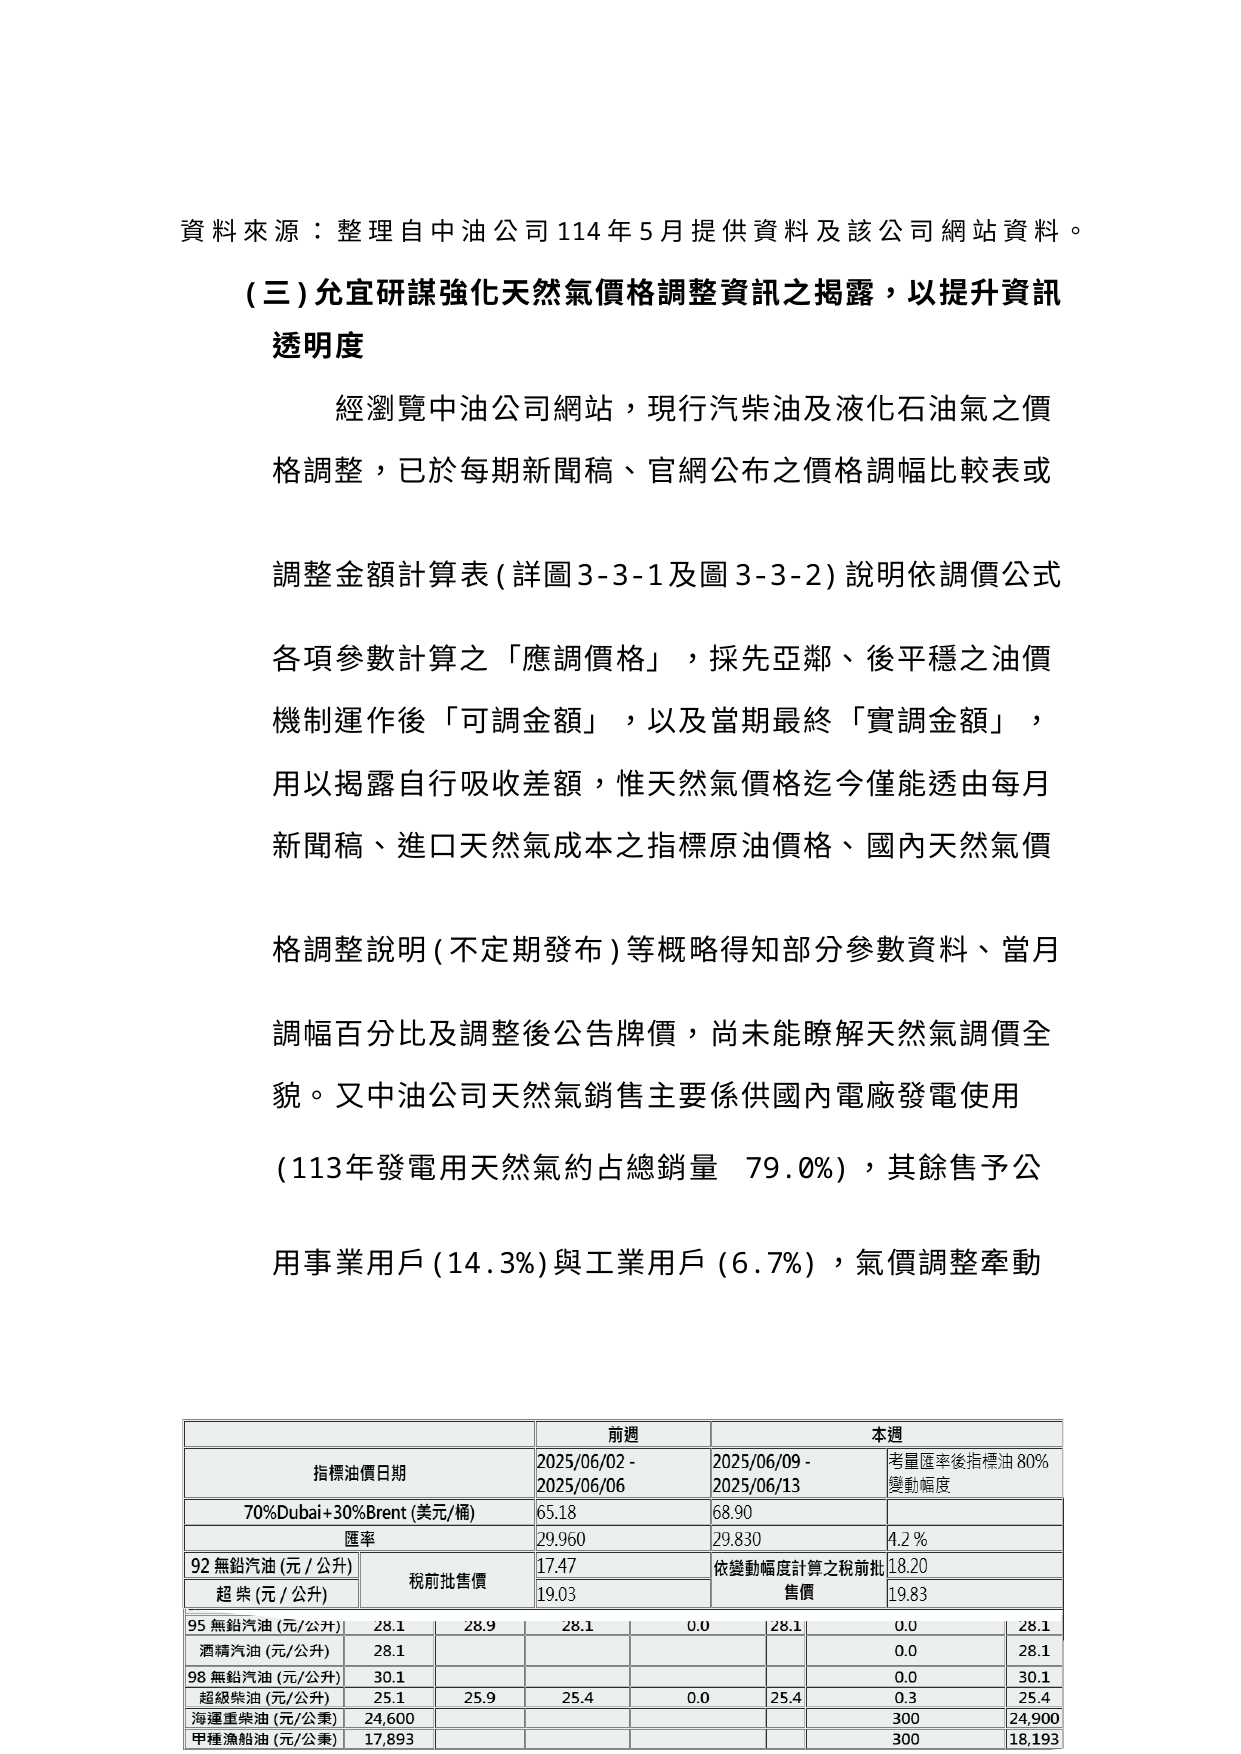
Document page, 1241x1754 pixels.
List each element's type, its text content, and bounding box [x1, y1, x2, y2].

text 經瀏覽中油公司網站，現行汽柴油及液化石油氣之價格調整，已於每期新聞稿、官網公布之價格調幅比較表或調整金額計算表(詳圖3-3-1及圖3-3-2)說明依調價公式各項參數計算之「應調價格」，採先亞鄰、後平穩之油價機制運作後「可調金額」，以及當期最終「實調金額」，用以揭露自行吸收差額，惟天然氣價格迄今僅能透由每月新聞稿、進口天然氣成本之指標原油價格、國內天然氣價格調整說明(不定期發布)等概略得知部分參數資料、當月調幅百分比及調整後公告牌價，尚未能瞭解天然氣調價全貌。又中油公司天然氣銷售主要係供國內電廠發電使用(113年發電用天然氣約占總銷量 79.0%)，其餘售予公用事業用戶(14.3%)與工業用戶(6.7%)，氣價調整牽動國內電廠燃氣發電成本甚深，爰允宜對外具體揭露天然氣價調整計算過程之要項，以提升資訊揭露透明度。 [266, 365, 1063, 1240]
text (三)允宜研謀強化天然氣價格調整資訊之揭露，以提升資訊透明度 [236, 240, 1063, 365]
text 資料來源：整理自中油公司114年5月提供資料及該公司網站資料。 [177, 177, 1063, 240]
